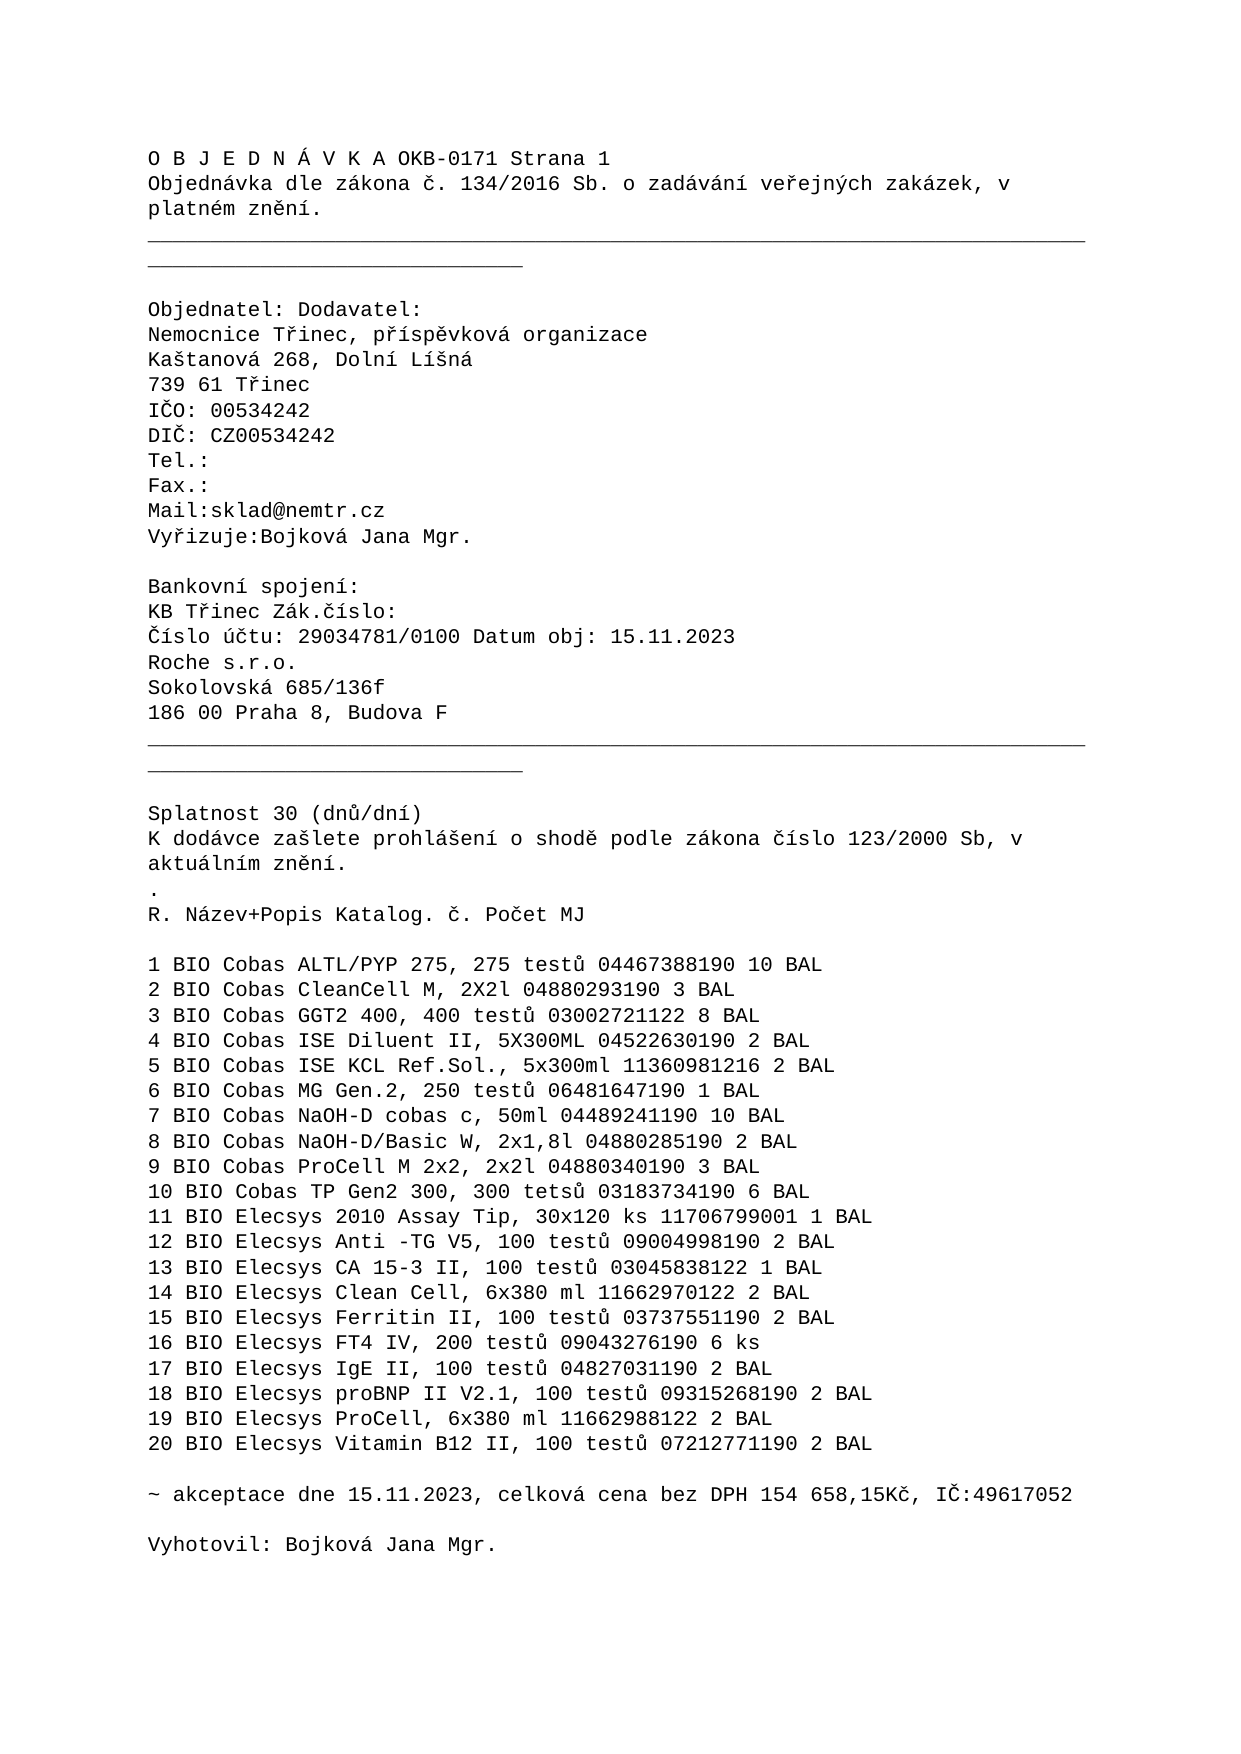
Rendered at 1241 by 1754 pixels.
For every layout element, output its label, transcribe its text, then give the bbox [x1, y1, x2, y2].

text O B J E D N Á V K A OKB-0171 Strana 1 Objednávka dle zákona č. 134/2016 Sb. o zadávání veřejných zakázek, v platném znění. _________________________________________________________________________________________________________ Objednatel: Dodavatel: Nemocnice Třinec, příspěvková organizace Kaštanová 268, Dolní Líšná 739 61 Třinec IČO: 00534242 DIČ: CZ00534242 Tel.: Fax.: Mail:sklad@nemtr.cz Vyřizuje:Bojková Jana Mgr. Bankovní spojení: KB Třinec Zák.číslo: Číslo účtu: 29034781/0100 Datum obj: 15.11.2023 Roche s.r.o. Sokolovská 685/136f 186 00 Praha 8, Budova F _________________________________________________________________________________________________________ Splatnost 30 (dnů/dní) K dodávce zašlete prohlášení o shodě podle zákona číslo 123/2000 Sb, v aktuálním znění. . R. Název+Popis Katalog. č. Počet MJ 1 BIO Cobas ALTL/PYP 275, 275 testů 04467388190 10 BAL 2 BIO Cobas CleanCell M, 2X2l 04880293190 3 BAL 3 BIO Cobas GGT2 400, 400 testů 03002721122 8 BAL 4 BIO Cobas ISE Diluent II, 5X300ML 04522630190 2 BAL 5 BIO Cobas ISE KCL Ref.Sol., 5x300ml 11360981216 2 BAL 6 BIO Cobas MG Gen.2, 250 testů 06481647190 1 BAL 7 BIO Cobas NaOH-D cobas c, 50ml 04489241190 10 BAL 8 BIO Cobas NaOH-D/Basic W, 2x1,8l 04880285190 2 BAL 9 BIO Cobas ProCell M 2x2, 2x2l 04880340190 3 BAL 10 BIO Cobas TP Gen2 300, 300 tetsů 03183734190 6 BAL 11 BIO Elecsys 2010 Assay Tip, 30x120 ks 11706799001 1 BAL 12 BIO Elecsys Anti -TG V5, 100 testů 09004998190 2 BAL 13 BIO Elecsys CA 15-3 II, 100 testů 03045838122 1 BAL 14 BIO Elecsys Clean Cell, 6x380 ml 11662970122 2 BAL 15 BIO Elecsys Ferritin II, 100 testů 03737551190 2 BAL 16 BIO Elecsys FT4 IV, 200 testů 09043276190 6 ks 17 BIO Elecsys IgE II, 100 testů 04827031190 2 BAL 18 BIO Elecsys proBNP II V2.1, 100 testů 09315268190 2 BAL 19 BIO Elecsys ProCell, 6x380 ml 11662988122 2 BAL 20 BIO Elecsys Vitamin B12 II, 100 testů 07212771190 2 BAL ~ akceptace dne 15.11.2023, celková cena bez DPH 154 658,15Kč, IČ:49617052 Vyhotovil: Bojková Jana Mgr. [148, 148, 1093, 1583]
